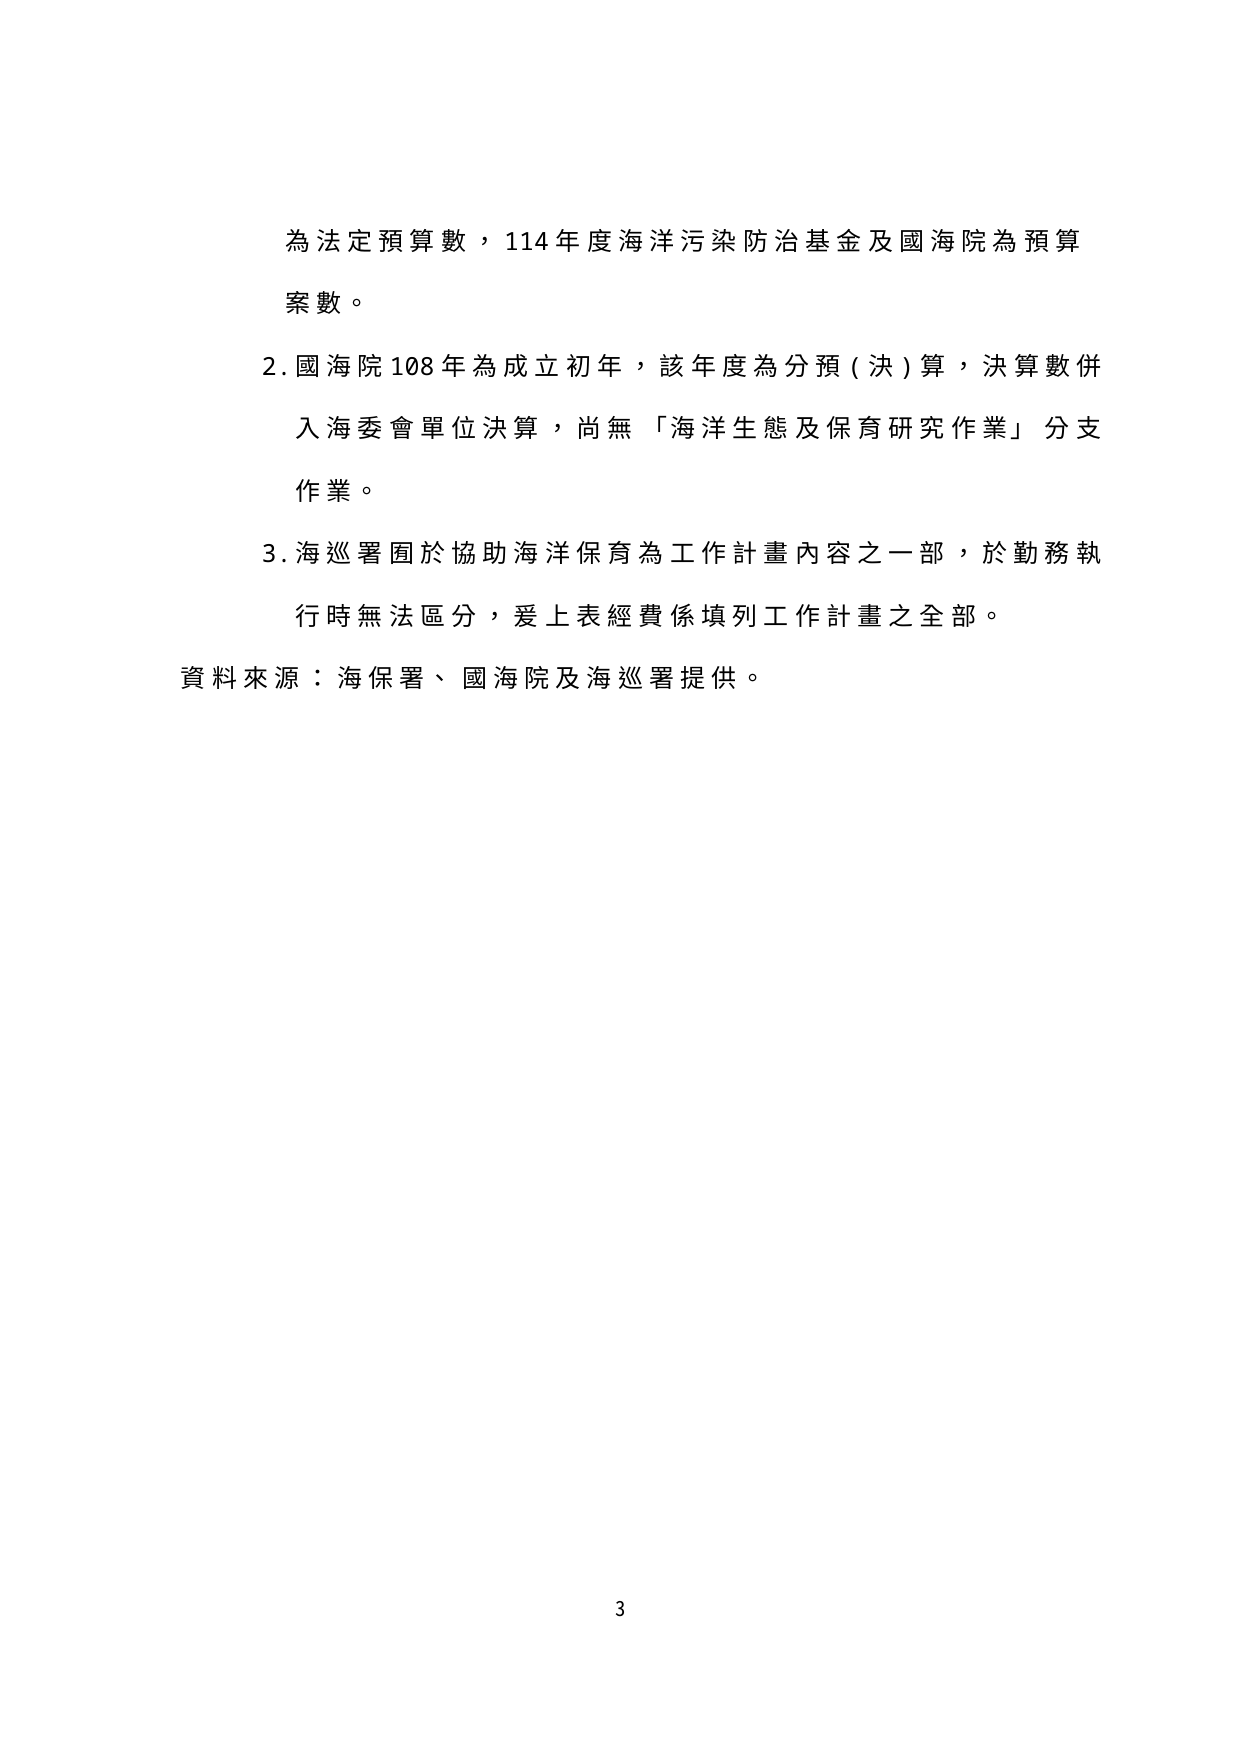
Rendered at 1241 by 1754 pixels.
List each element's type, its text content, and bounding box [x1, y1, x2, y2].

text 資料來源：海保署、國海院及海巡署提供。 [133, 635, 1063, 698]
text 為法定預算數，114年度海洋污染防治基金及國海院為預算案數。 [133, 198, 1107, 323]
text 3.海巡署囿於協助海洋保育為工作計畫內容之一部，於勤務執行時無法區分，爰上表經費係填列工作計畫之全部。 [260, 510, 1122, 635]
text 2.國海院108年為成立初年，該年度為分預(決)算，決算數併入海委會單位決算，尚無「海洋生態及保育研究作業」分支作業。 [260, 323, 1122, 510]
